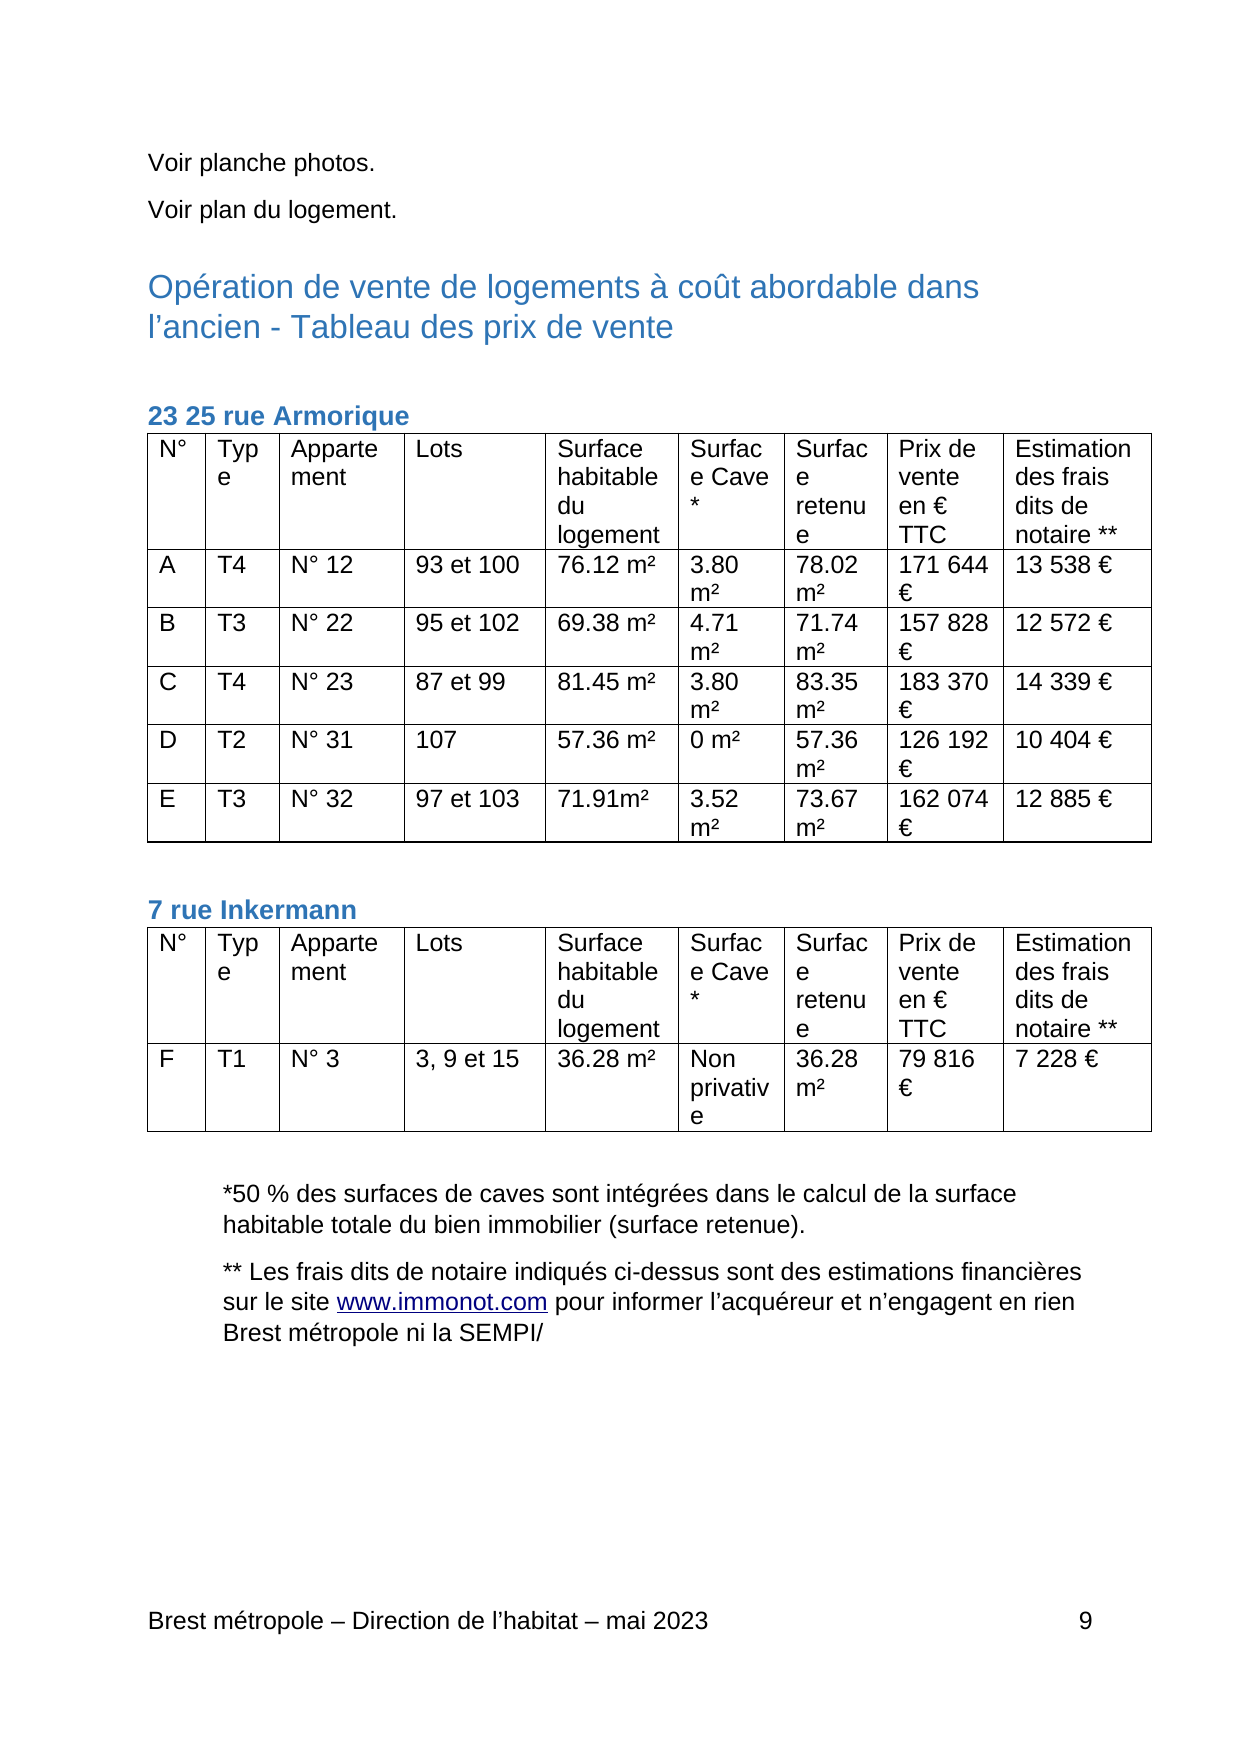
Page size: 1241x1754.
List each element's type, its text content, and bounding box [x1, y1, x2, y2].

table_cell D [148, 725, 205, 783]
table_cell 10 404 € [1004, 725, 1151, 783]
subtitle Opération de vente de logements à coût abordable dans l’ancien - Tableau des prix de vente [148, 267, 1093, 346]
table_cell 93 et 100 [405, 550, 545, 607]
table_cell T4 [206, 550, 279, 607]
table_cell N° 22 [280, 608, 404, 666]
table_header Lots [405, 928, 545, 1043]
list *50 % des surfaces de caves sont intégrées dans le calcul de la surface habitable totale du bien immobilier (surface retenue). [223, 1179, 1093, 1238]
list ** Les frais dits de notaire indiqués ci-dessus sont des estimations financières sur le site www.immonot.com pour informer l’acquéreur et n’engagent en rien Brest métropole ni la SEMPI/ [223, 1257, 1093, 1346]
table_cell 71.91m² [546, 784, 678, 841]
table_header Surface habitable du logement [546, 928, 678, 1043]
table_cell T3 [206, 784, 279, 841]
table_cell 107 [405, 725, 545, 783]
table_header Estimation des frais dits de notaire ** [1004, 928, 1151, 1043]
table_header N° [148, 434, 205, 549]
table_cell T2 [206, 725, 279, 783]
table_cell F [148, 1044, 205, 1131]
table_cell N° 32 [280, 784, 404, 841]
table_cell 73.67 m² [785, 784, 887, 841]
table_cell 126 192 € [888, 725, 1003, 783]
table_cell 162 074 € [888, 784, 1003, 841]
table_cell T3 [206, 608, 279, 666]
table_cell 12 572 € [1004, 608, 1151, 666]
table_cell 7 228 € [1004, 1044, 1151, 1131]
table_header Lots [405, 434, 545, 549]
table_cell B [148, 608, 205, 666]
table_cell A [148, 550, 205, 607]
table_cell 71.74 m² [785, 608, 887, 666]
table_cell 3.52 m² [679, 784, 784, 841]
table_cell 3, 9 et 15 [405, 1044, 545, 1131]
table_header Estimation des frais dits de notaire ** [1004, 434, 1151, 549]
table_cell N° 3 [280, 1044, 404, 1131]
table_cell 171 644 € [888, 550, 1003, 607]
table_cell N° 23 [280, 667, 404, 724]
table_header Surface Cave * [679, 434, 784, 549]
table_cell 97 et 103 [405, 784, 545, 841]
table_cell N° 31 [280, 725, 404, 783]
table_header Prix de vente en € TTC [888, 434, 1003, 549]
table_cell 157 828 € [888, 608, 1003, 666]
table_cell T1 [206, 1044, 279, 1131]
table_header Surface retenue [785, 434, 887, 549]
table_cell 87 et 99 [405, 667, 545, 724]
table_cell N° 12 [280, 550, 404, 607]
table_cell C [148, 667, 205, 724]
table_cell 57.36 m² [546, 725, 678, 783]
table_header Surface Cave * [679, 928, 784, 1043]
table_cell 12 885 € [1004, 784, 1151, 841]
text Voir planche photos. [148, 148, 1093, 176]
table_cell 57.36 m² [785, 725, 887, 783]
table_header Appartement [280, 928, 404, 1043]
table_header Type [206, 434, 279, 549]
text Voir plan du logement. [148, 195, 1093, 223]
table_cell Non privative [679, 1044, 784, 1131]
table_cell 81.45 m² [546, 667, 678, 724]
table_cell 69.38 m² [546, 608, 678, 666]
subtitle 7 rue Inkermann [148, 894, 1093, 925]
table_cell 76.12 m² [546, 550, 678, 607]
table_cell 13 538 € [1004, 550, 1151, 607]
table_cell 3.80 m² [679, 550, 784, 607]
subtitle 23 25 rue Armorique [148, 399, 1093, 431]
table_cell 36.28 m² [546, 1044, 678, 1131]
table_header Type [206, 928, 279, 1043]
table_cell 0 m² [679, 725, 784, 783]
table_cell 95 et 102 [405, 608, 545, 666]
table_cell 183 370 € [888, 667, 1003, 724]
table_header Surface retenue [785, 928, 887, 1043]
table_cell 4.71 m² [679, 608, 784, 666]
table_cell 14 339 € [1004, 667, 1151, 724]
table_cell T4 [206, 667, 279, 724]
table_cell 3.80 m² [679, 667, 784, 724]
table_cell 78.02 m² [785, 550, 887, 607]
table_header Prix de vente en € TTC [888, 928, 1003, 1043]
table_header N° [148, 928, 205, 1043]
table_header Surface habitable du logement [546, 434, 678, 549]
table_cell 79 816 € [888, 1044, 1003, 1131]
table_cell 36.28 m² [785, 1044, 887, 1131]
table_cell E [148, 784, 205, 841]
table_header Appartement [280, 434, 404, 549]
table_cell 83.35 m² [785, 667, 887, 724]
